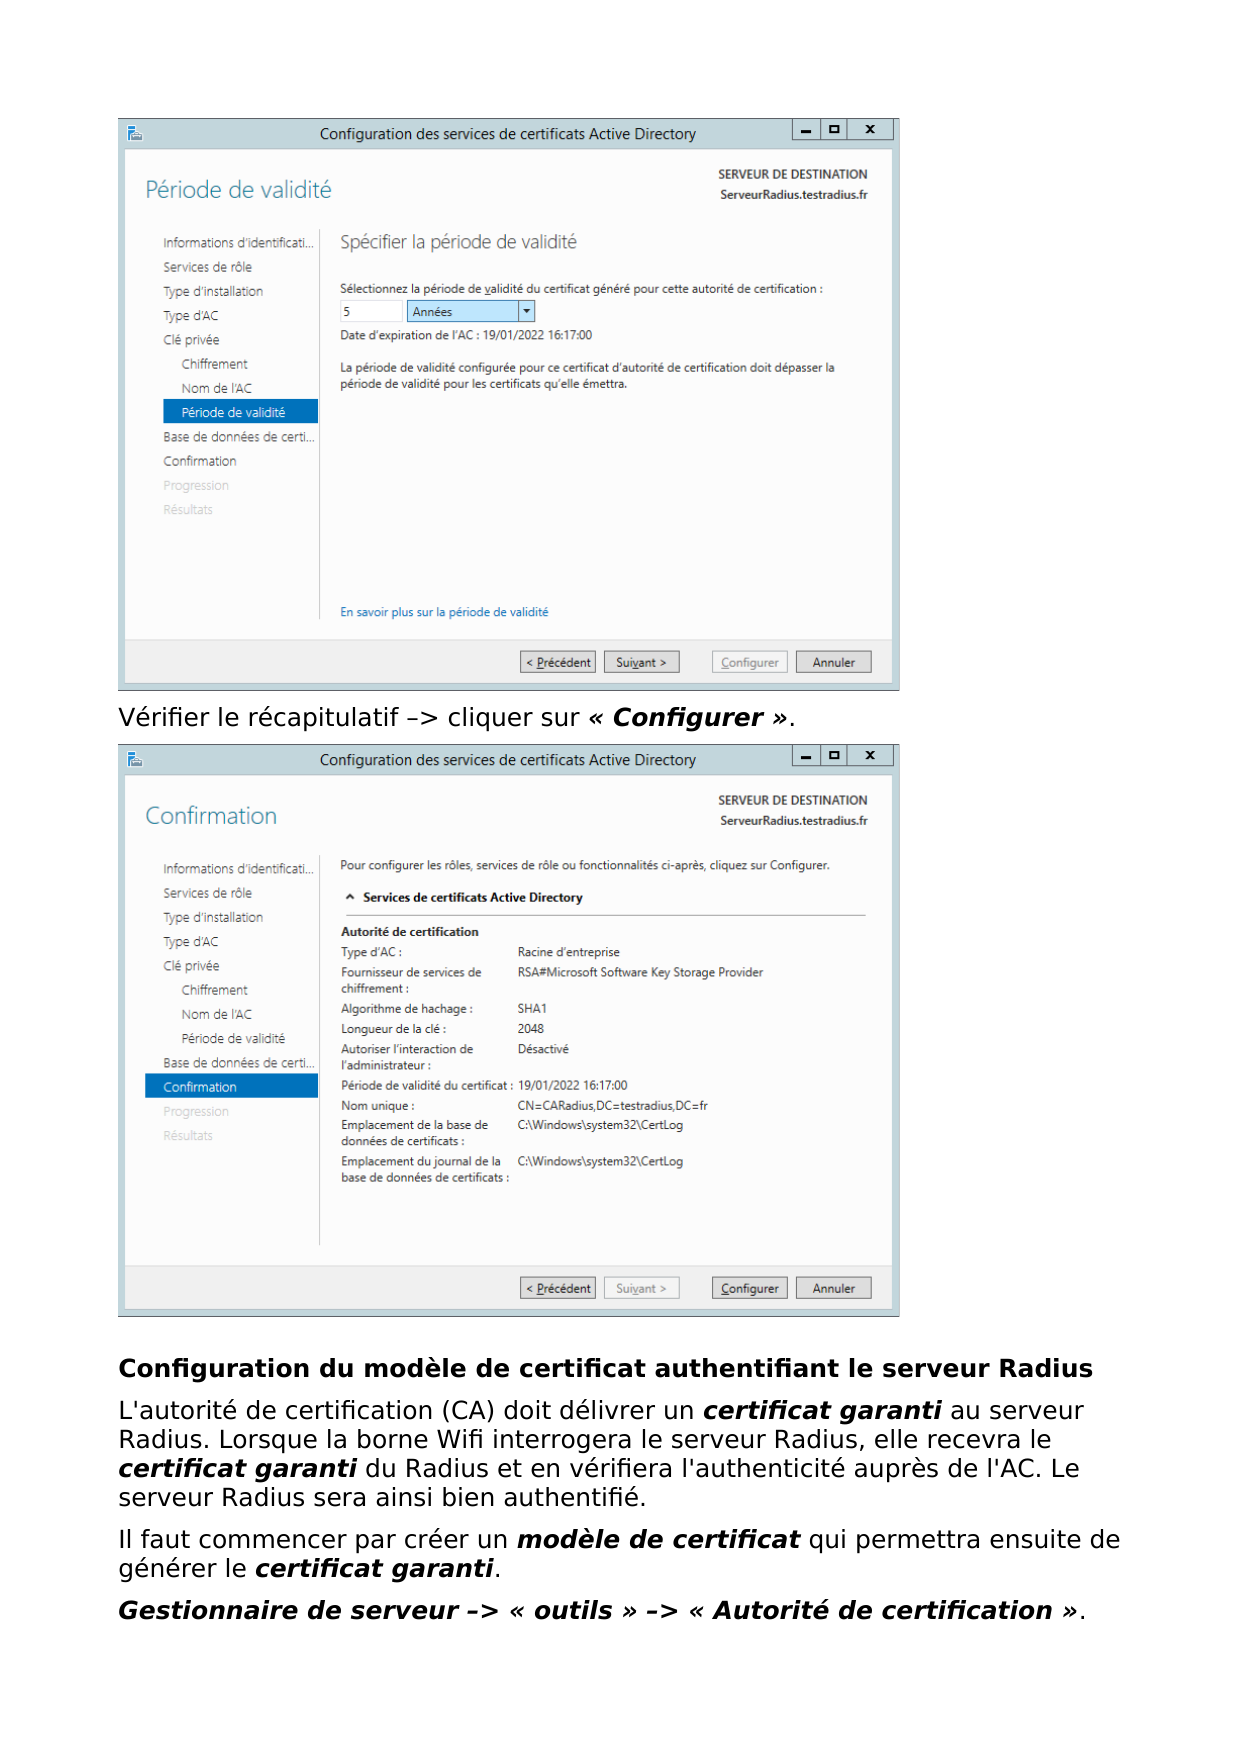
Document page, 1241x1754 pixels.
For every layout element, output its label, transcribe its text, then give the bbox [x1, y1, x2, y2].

text L'autorité de certification (CA) doit délivrer un certificat garanti au serveur Radius. Lorsque la borne Wifi interrogera le serveur Radius, elle recevra le certificat garanti du Radius et en vérifiera l'authenticité auprès de l'AC. Le serveur Radius sera ainsi bien authentifié. [118, 1396, 1122, 1513]
picture [118, 118, 900, 691]
subtitle Configuration du modèle de certificat authentifiant le serveur Radius [118, 1354, 1122, 1383]
text Gestionnaire de serveur –> « outils » –> « Autorité de certification ». [118, 1596, 1122, 1625]
picture [118, 744, 900, 1317]
text Vérifier le récapitulatif –> cliquer sur « Configurer ». [118, 703, 1122, 732]
text Il faut commencer par créer un modèle de certificat qui permettra ensuite de générer le certificat garanti. [118, 1525, 1122, 1583]
